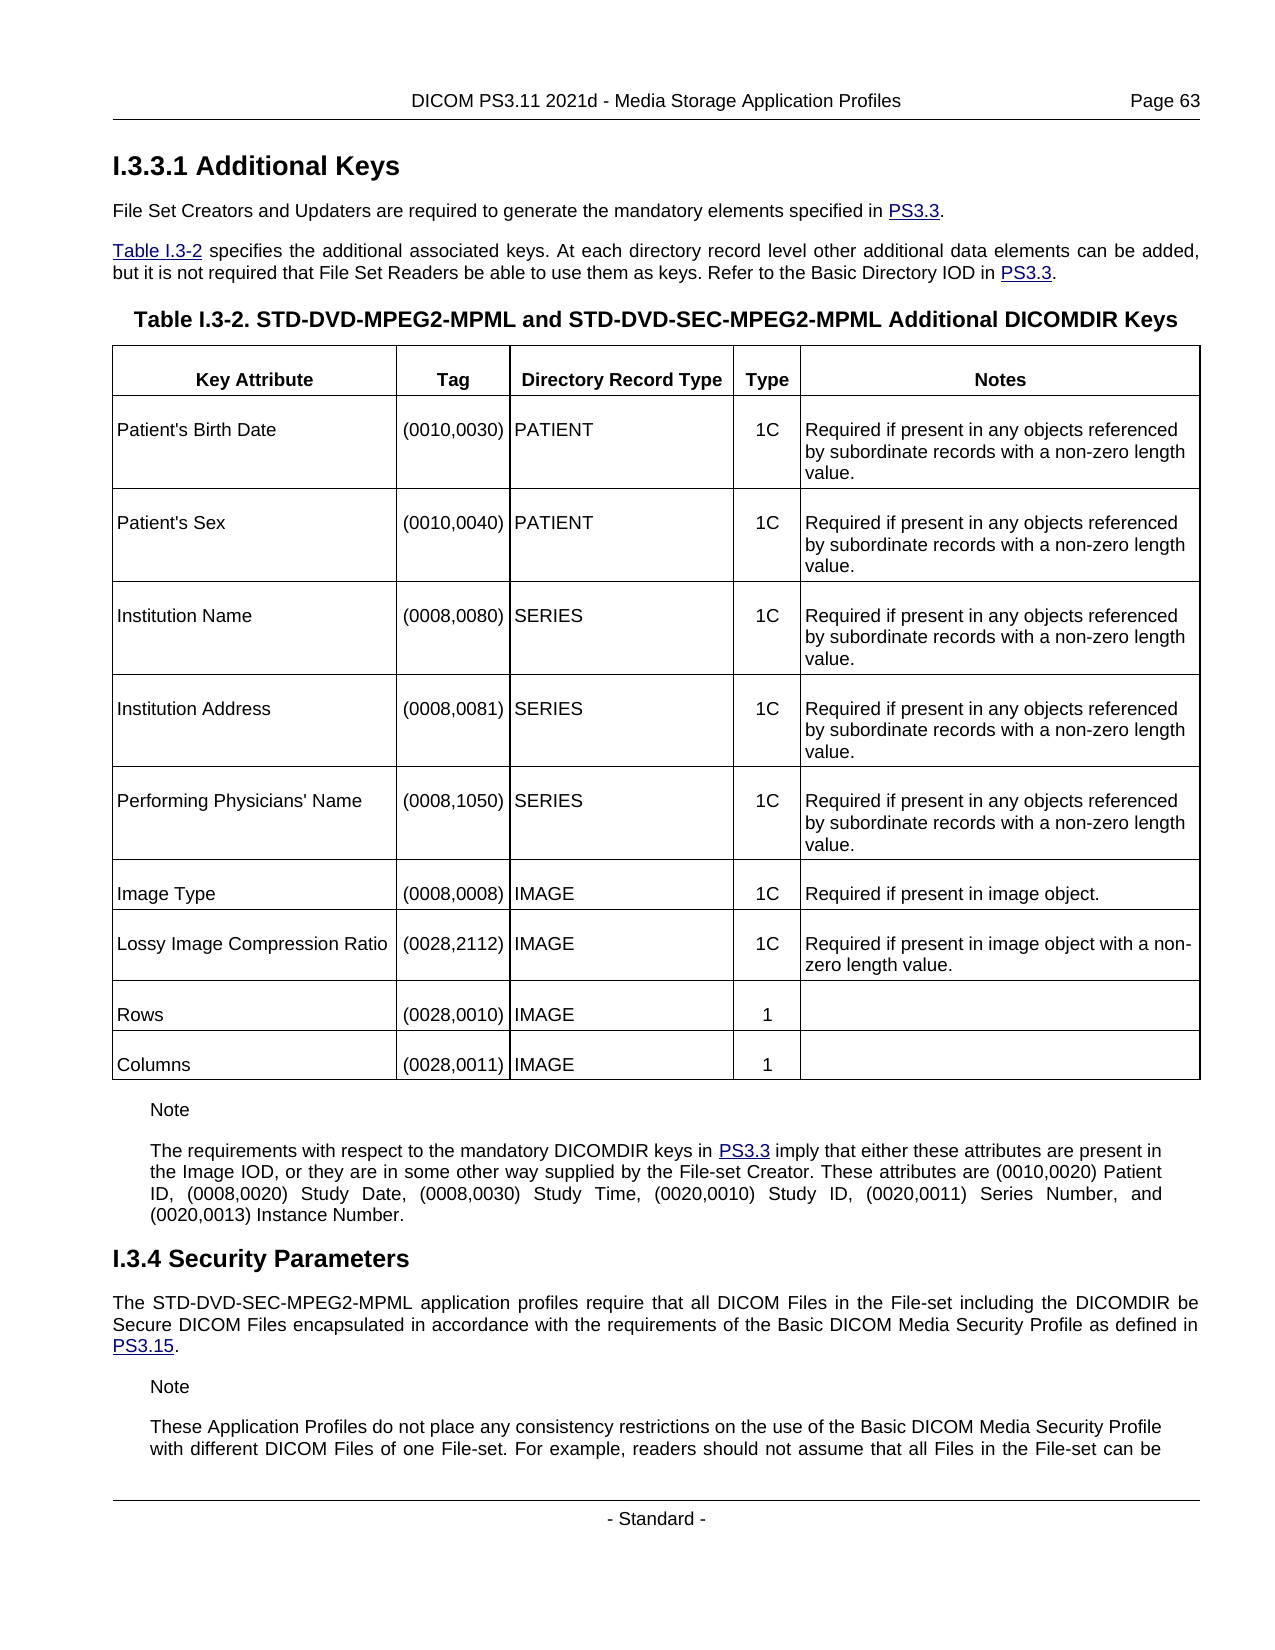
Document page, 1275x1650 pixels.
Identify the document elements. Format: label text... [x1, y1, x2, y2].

table_cell Lossy Image Compression Ratio [113, 910, 396, 980]
table_cell (0010,0030) [397, 396, 509, 488]
table_cell SERIES [511, 582, 733, 673]
table_header Tag [397, 346, 509, 395]
table_cell PATIENT [511, 396, 733, 488]
table_cell [801, 1031, 1199, 1079]
table_cell IMAGE [511, 1031, 733, 1079]
table_cell Required if present in any objects referenced by subordinate records with a non-zero length value. [801, 675, 1199, 766]
table_header Type [734, 346, 800, 395]
table_cell 1C [734, 675, 800, 766]
table_cell Required if present in image object. [801, 860, 1199, 909]
table_cell Patient's Sex [113, 489, 396, 581]
table_cell Image Type [113, 860, 396, 909]
table_header Notes [801, 346, 1199, 395]
table_cell 1 [734, 1031, 800, 1079]
text File Set Creators and Updaters are required to generate the mandatory elements specified in PS3.3. [112, 200, 1200, 222]
table_cell (0008,0081) [397, 675, 509, 766]
table_cell Required if present in any objects referenced by subordinate records with a non-zero length value. [801, 582, 1199, 673]
table_cell Institution Address [113, 675, 396, 766]
table_cell 1C [734, 767, 800, 859]
table_cell [801, 981, 1199, 1030]
table_cell Institution Name [113, 582, 396, 673]
table_cell 1C [734, 910, 800, 980]
table_cell 1C [734, 860, 800, 909]
text Note [150, 1375, 1162, 1397]
text These Application Profiles do not place any consistency restrictions on the use of the Basic DICOM Media Security Profile with different DICOM Files of one File-set. For example, readers should not assume that all Files in the File-set can be [150, 1416, 1162, 1459]
table_cell 1C [734, 582, 800, 673]
table_cell (0008,1050) [397, 767, 509, 859]
text The requirements with respect to the mandatory DICOMDIR keys in PS3.3 imply that either these attributes are present in the Image IOD, or they are in some other way supplied by the File-set Creator. These attributes are (0010,0020) Patient ID, (0008,0020) Study Date, (0008,0030) Study Time, (0020,0010) Study ID, (0020,0011) Series Number, and (0020,0013) Instance Number. [150, 1139, 1162, 1226]
table_cell Columns [113, 1031, 396, 1079]
table_cell Rows [113, 981, 396, 1030]
text Note [150, 1099, 1162, 1121]
table_cell (0028,0010) [397, 981, 509, 1030]
table_cell SERIES [511, 675, 733, 766]
table_cell (0028,0011) [397, 1031, 509, 1079]
table_header Key Attribute [113, 346, 396, 395]
table_cell 1C [734, 396, 800, 488]
table_cell (0028,2112) [397, 910, 509, 980]
table_cell Required if present in any objects referenced by subordinate records with a non-zero length value. [801, 396, 1199, 488]
table_cell Patient's Birth Date [113, 396, 396, 488]
text Table I.3-2 specifies the additional associated keys. At each directory record level other additional data elements can be added, but it is not required that File Set Readers be able to use them as keys. Refer to the Basic Directory IOD in PS3.3. [112, 240, 1200, 283]
table_cell Performing Physicians' Name [113, 767, 396, 859]
table_cell 1C [734, 489, 800, 581]
table_cell SERIES [511, 767, 733, 859]
table_cell Required if present in image object with a non-zero length value. [801, 910, 1199, 980]
table_cell (0008,0080) [397, 582, 509, 673]
table_cell PATIENT [511, 489, 733, 581]
table_cell (0008,0008) [397, 860, 509, 909]
table_cell IMAGE [511, 910, 733, 980]
text Table I.3-2. STD-DVD-MPEG2-MPML and STD-DVD-SEC-MPEG2-MPML Additional DICOMDIR Keys [112, 306, 1200, 332]
text The STD-DVD-SEC-MPEG2-MPML application profiles require that all DICOM Files in the File-set including the DICOMDIR be Secure DICOM Files encapsulated in accordance with the requirements of the Basic DICOM Media Security Profile as defined in PS3.15. [112, 1292, 1200, 1357]
table_cell Required if present in any objects referenced by subordinate records with a non-zero length value. [801, 489, 1199, 581]
table_cell IMAGE [511, 981, 733, 1030]
text I.3.4 Security Parameters [112, 1244, 1200, 1273]
table_cell Required if present in any objects referenced by subordinate records with a non-zero length value. [801, 767, 1199, 859]
table_cell (0010,0040) [397, 489, 509, 581]
text I.3.3.1 Additional Keys [112, 150, 1200, 181]
table_cell IMAGE [511, 860, 733, 909]
table_cell 1 [734, 981, 800, 1030]
table_header Directory Record Type [511, 346, 733, 395]
